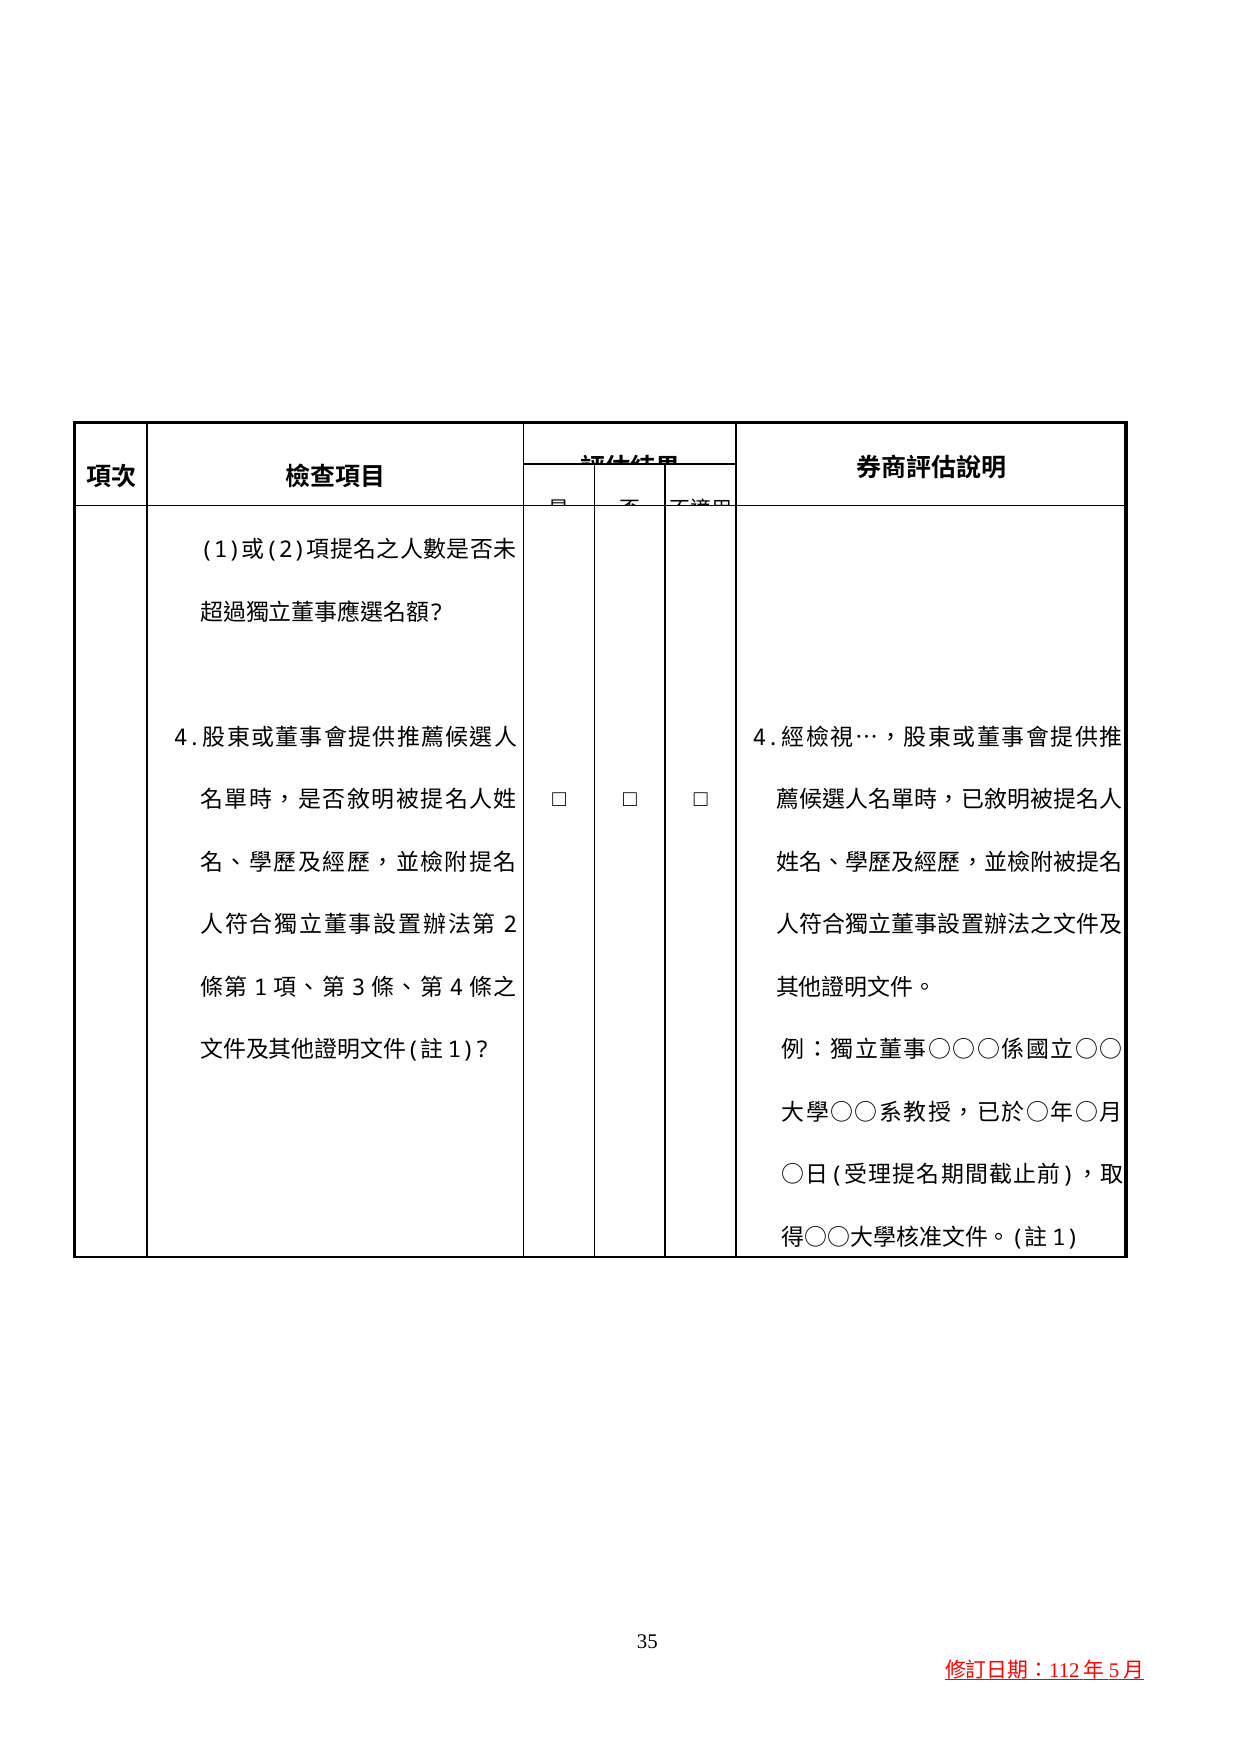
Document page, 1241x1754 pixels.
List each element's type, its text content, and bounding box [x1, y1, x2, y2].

table_header 檢查項目 [148, 424, 523, 504]
table_cell 發行公司章程係經○○年○○月○○日股東會決議通過，其章程第○條已規定…(例：設置獨立董事○人，且不少於董事席次之五分之一)。(依據公司治理問答集，章程應以下列方式之一載明：1.獨立董事人數不得少於二人，且不得少於董事席次五分之一。2.獨立董事名額○人。3.獨立董事名額○人至○人) 獨立董事之選任程序 1.發行公司章程第○條已規定獨立董事之選舉係採候選人提名制。 2.發行公司股東會前之停止過戶期間為○○年○○月○○日~○○月○○日，該公司已於○○年○○月○○日公告受理獨立董事候選人提名相關事項。受理提名期間為○○年○○月○○日~○○月○○日。 3.經檢視…….，發行公司之獨立董事候選人係由○○○提出，其提名人數為○人，未有超過獨立董事應選名額之情事。 4.經檢視…，股東或董事會提供推薦候選人名單時，已敘明被提名人姓名、學歷及經歷，並檢附被提名人符合獨立董事設置辦法之文件及其他證明文件。 例：獨立董事○○○係國立○○大學○○系教授，已於○年○月○日(受理提名期間截止前)，取得○○大學核准文件。(註1) 5.發行公司係於○○年○○月○○日董事會(或其他召集權人)審查本次選任獨立董事候選人應具備之條件。 6.發行公司依前項規定列入之獨立董事候選人○○○，已連續擔任該公司獨立董事任期達三屆，該公司已於○○年○○月○○日公告繼續提名其擔任獨立董事之理由，並於○○年○○月○○日股東會選任時向股東說明前開理由。(或敘明發行公司之獨立董事候選人無左列情事) 7.發行公司之非獨立董事及獨立董事均係於○○年○○月○○日股東會選任，且選任時係分別計算當選名額。經檢視…其選舉方式係依公司法第198條規定辦理。 8.發行公司已設置審計委員會，其獨立董事○○○曾任…，具備會計或財務專長。 (三)例：該公司之獨立董事○○○、○○○及○○○均係由該公司股東會採候選人提名制度選任，非由非獨立董事轉任。 [737, 506, 1124, 1256]
table_cell [76, 506, 146, 1256]
table_header 券商評估說明 (至少應填製下列預設文字格式內容) [737, 424, 1124, 504]
table_cell 是 [524, 465, 594, 504]
table_cell 不適用 [666, 465, 735, 504]
table_cell (1)或(2)項提名之人數是否未超過獨立董事應選名額? 4.股東或董事會提供推薦候選人名單時，是否敘明被提名人姓名、學歷及經歷，並檢附提名人符合獨立董事設置辦法第2條第1項、第3條、第4條之文件及其他證明文件(註1)? [148, 506, 523, 1256]
table_header 評估結果 [524, 424, 735, 463]
table_header 項次 [76, 424, 146, 504]
table_cell □ □ □ □ □ □ □ □ □ □ [666, 506, 735, 1256]
table_cell □ □ □ □ □ □ □ □ □ □ [595, 506, 664, 1256]
table_cell 否 [595, 465, 664, 504]
table_cell □ □ □ □ □ □ □ □ □ □ [524, 506, 594, 1256]
